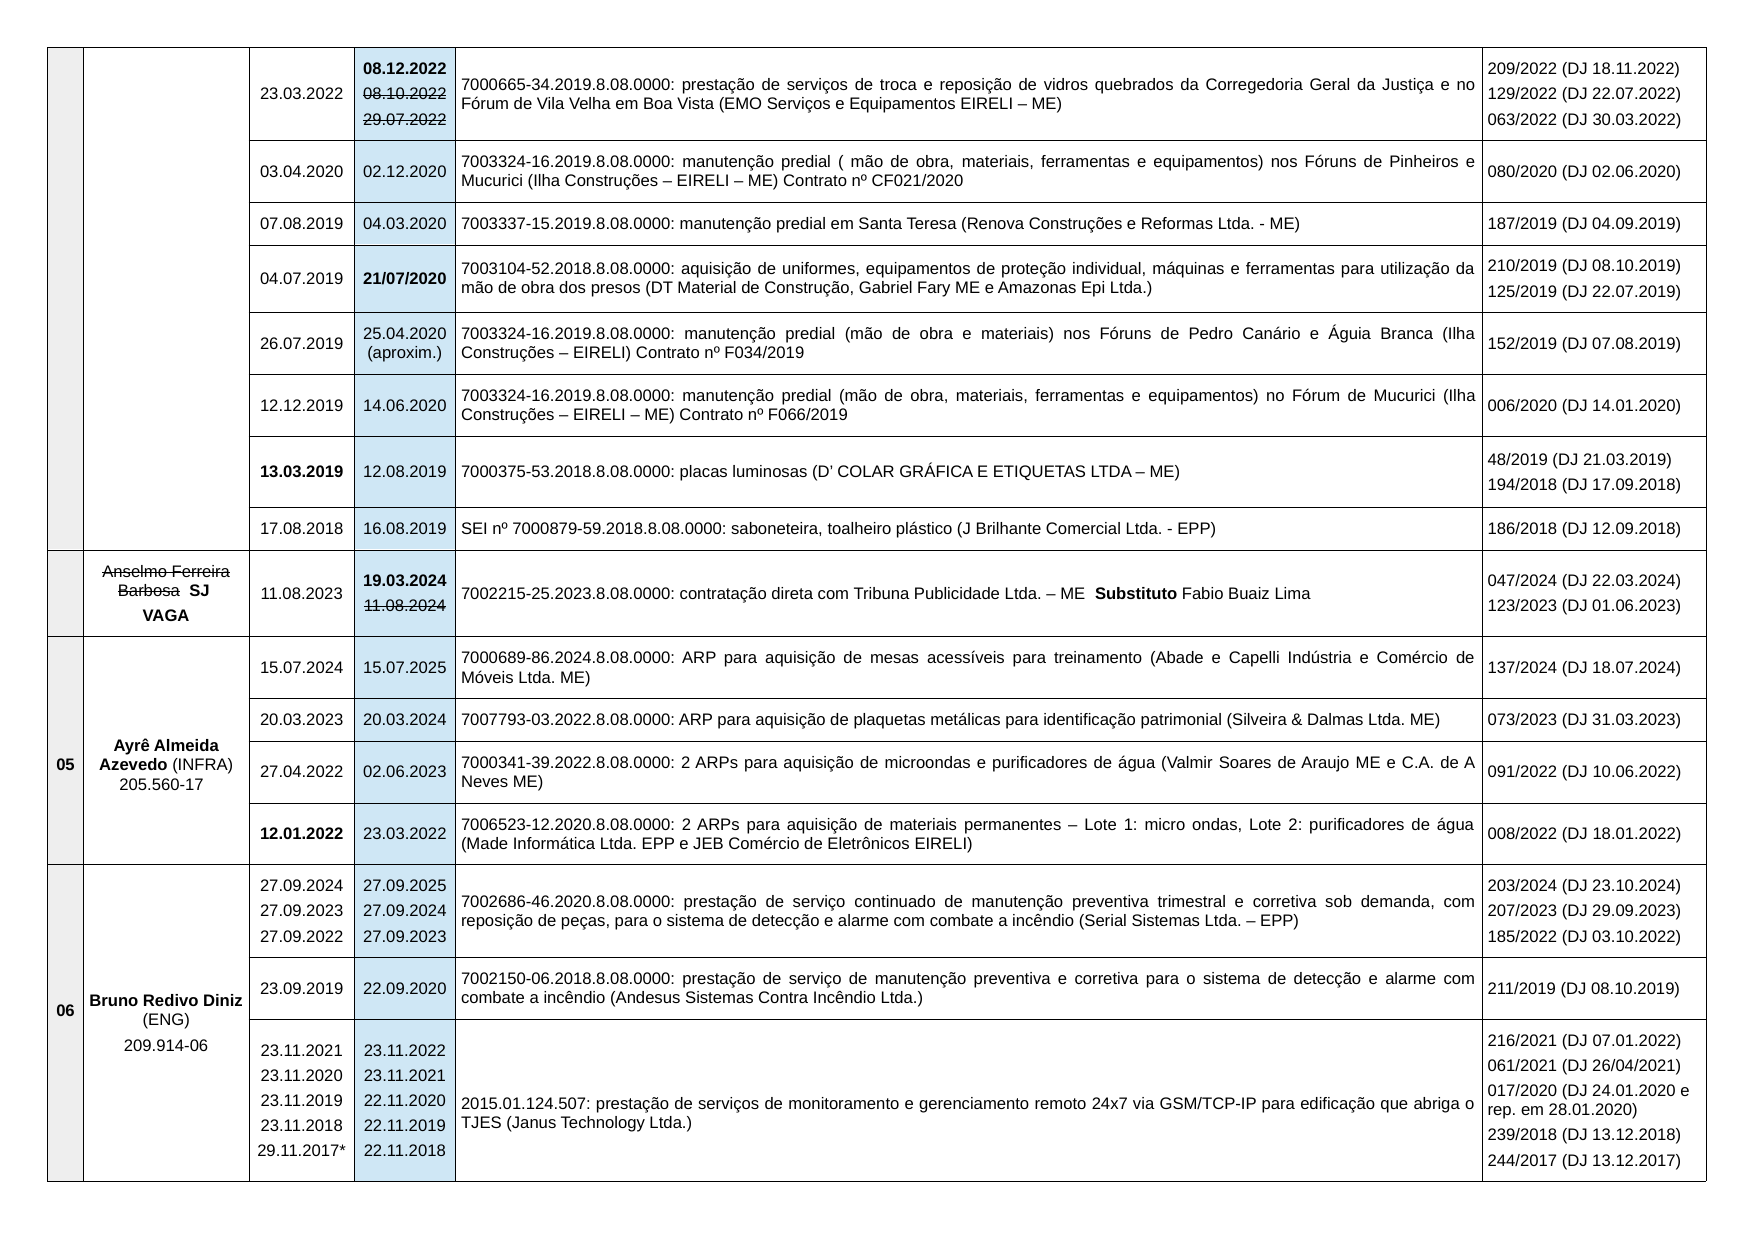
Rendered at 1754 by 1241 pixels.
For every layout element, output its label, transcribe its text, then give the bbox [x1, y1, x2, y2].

table_cell 12.12.2019 [250, 375, 354, 436]
table_cell 23.03.2022 [250, 48, 354, 140]
table_cell 27.04.2022 [250, 742, 354, 803]
table_cell 02.12.2020 [355, 141, 455, 202]
table_cell 7003104-52.2018.8.08.0000: aquisição de uniformes, equipamentos de proteção individual, máquinas e ferramentas para utilização da mão de obra dos presos (DT Material de Construção, Gabriel Fary ME e Amazonas Epi Ltda.) [456, 246, 1482, 312]
table_cell 073/2023 (DJ 31.03.2023) [1483, 699, 1706, 741]
table_cell 7000341-39.2022.8.08.0000: 2 ARPs para aquisição de microondas e purificadores de água (Valmir Soares de Araujo ME e C.A. de A Neves ME) [456, 742, 1482, 803]
table_cell 20.03.2024 [355, 699, 455, 741]
table_cell 203/2024 (DJ 23.10.2024) 207/2023 (DJ 29.09.2023) 185/2022 (DJ 03.10.2022) [1483, 865, 1706, 957]
table_cell 7002150-06.2018.8.08.0000: prestação de serviço de manutenção preventiva e corretiva para o sistema de detecção e alarme com combate a incêndio (Andesus Sistemas Contra Incêndio Ltda.) [456, 958, 1482, 1019]
table_cell 12.01.2022 [250, 804, 354, 864]
table_cell 48/2019 (DJ 21.03.2019) 194/2018 (DJ 17.09.2018) [1483, 437, 1706, 507]
table_cell 15.07.2025 [355, 637, 455, 698]
table_cell 04.03.2020 [355, 203, 455, 244]
table_cell 07.08.2019 [250, 203, 354, 244]
table_cell 7003324-16.2019.8.08.0000: manutenção predial ( mão de obra, materiais, ferramentas e equipamentos) nos Fóruns de Pinheiros e Mucurici (Ilha Construções – EIRELI – ME) Contrato nº CF021/2020 [456, 141, 1482, 202]
table_cell 21/07/2020 [355, 246, 455, 312]
table_cell 186/2018 (DJ 12.09.2018) [1483, 508, 1706, 549]
table_cell 080/2020 (DJ 02.06.2020) [1483, 141, 1706, 202]
table_cell [48, 48, 83, 549]
table_cell 25.04.2020 (aproxim.) [355, 313, 455, 374]
table_cell 7007793-03.2022.8.08.0000: ARP para aquisição de plaquetas metálicas para identificação patrimonial (Silveira & Dalmas Ltda. ME) [456, 699, 1482, 741]
table_cell 23.09.2019 [250, 958, 354, 1019]
table_cell 137/2024 (DJ 18.07.2024) [1483, 637, 1706, 698]
table_cell 02.06.2023 [355, 742, 455, 803]
table_cell 17.08.2018 [250, 508, 354, 549]
table_cell 27.09.2025 27.09.2024 27.09.2023 [355, 865, 455, 957]
table_cell 152/2019 (DJ 07.08.2019) [1483, 313, 1706, 374]
table_cell 7000665-34.2019.8.08.0000: prestação de serviços de troca e reposição de vidros quebrados da Corregedoria Geral da Justiça e no Fórum de Vila Velha em Boa Vista (EMO Serviços e Equipamentos EIRELI – ME) [456, 48, 1482, 140]
table_cell 14.06.2020 [355, 375, 455, 436]
table_cell 7003337-15.2019.8.08.0000: manutenção predial em Santa Teresa (Renova Construções e Reformas Ltda. - ME) [456, 203, 1482, 244]
table_cell 19.03.2024 11.08.2024 [355, 551, 455, 636]
table_cell 05 [48, 637, 83, 864]
table_cell 047/2024 (DJ 22.03.2024) 123/2023 (DJ 01.06.2023) [1483, 551, 1706, 636]
table_cell 091/2022 (DJ 10.06.2022) [1483, 742, 1706, 803]
table_cell 16.08.2019 [355, 508, 455, 549]
table_cell 04.07.2019 [250, 246, 354, 312]
table_cell 7003324-16.2019.8.08.0000: manutenção predial (mão de obra e materiais) nos Fóruns de Pedro Canário e Águia Branca (Ilha Construções – EIRELI) Contrato nº F034/2019 [456, 313, 1482, 374]
table_cell 23.03.2022 [355, 804, 455, 864]
table_cell 7006523-12.2020.8.08.0000: 2 ARPs para aquisição de materiais permanentes – Lote 1: micro ondas, Lote 2: purificadores de água (Made Informática Ltda. EPP e JEB Comércio de Eletrônicos EIRELI) [456, 804, 1482, 864]
table_cell 20.03.2023 [250, 699, 354, 741]
table_cell Ayrê Almeida Azevedo (INFRA) 205.560-17 [84, 637, 249, 864]
table_cell 187/2019 (DJ 04.09.2019) [1483, 203, 1706, 244]
table_cell [84, 48, 249, 549]
table_cell SEI nº 7000879-59.2018.8.08.0000: saboneteira, toalheiro plástico (J Brilhante Comercial Ltda. - EPP) [456, 508, 1482, 549]
table_cell 13.03.2019 [250, 437, 354, 507]
table_cell 23.11.2021 23.11.2020 23.11.2019 23.11.2018 29.11.2017* [250, 1020, 354, 1181]
table_cell 22.09.2020 [355, 958, 455, 1019]
table_cell 008/2022 (DJ 18.01.2022) [1483, 804, 1706, 864]
table_cell 03.04.2020 [250, 141, 354, 202]
table_cell 006/2020 (DJ 14.01.2020) [1483, 375, 1706, 436]
table_cell 216/2021 (DJ 07.01.2022) 061/2021 (DJ 26/04/2021) 017/2020 (DJ 24.01.2020 e rep. em 28.01.2020) 239/2018 (DJ 13.12.2018) 244/2017 (DJ 13.12.2017) [1483, 1020, 1706, 1181]
table_cell Anselmo Ferreira Barbosa SJ VAGA [84, 551, 249, 636]
table_cell 08.12.2022 08.10.2022 29.07.2022 [355, 48, 455, 140]
table_cell 7002686-46.2020.8.08.0000: prestação de serviço continuado de manutenção preventiva trimestral e corretiva sob demanda, com reposição de peças, para o sistema de detecção e alarme com combate a incêndio (Serial Sistemas Ltda. – EPP) [456, 865, 1482, 957]
table_cell 7000689-86.2024.8.08.0000: ARP para aquisição de mesas acessíveis para treinamento (Abade e Capelli Indústria e Comércio de Móveis Ltda. ME) [456, 637, 1482, 698]
table_cell 7003324-16.2019.8.08.0000: manutenção predial (mão de obra, materiais, ferramentas e equipamentos) no Fórum de Mucurici (Ilha Construções – EIRELI – ME) Contrato nº F066/2019 [456, 375, 1482, 436]
table_cell 209/2022 (DJ 18.11.2022) 129/2022 (DJ 22.07.2022) 063/2022 (DJ 30.03.2022) [1483, 48, 1706, 140]
table_cell 26.07.2019 [250, 313, 354, 374]
table_cell 7002215-25.2023.8.08.0000: contratação direta com Tribuna Publicidade Ltda. – ME Substituto Fabio Buaiz Lima [456, 551, 1482, 636]
table_cell 06 [48, 865, 83, 1181]
table_cell 2015.01.124.507: prestação de serviços de monitoramento e gerenciamento remoto 24x7 via GSM/TCP-IP para edificação que abriga o TJES (Janus Technology Ltda.) [456, 1020, 1482, 1181]
table_cell 23.11.2022 23.11.2021 22.11.2020 22.11.2019 22.11.2018 [355, 1020, 455, 1181]
table_cell 11.08.2023 [250, 551, 354, 636]
table_cell 210/2019 (DJ 08.10.2019) 125/2019 (DJ 22.07.2019) [1483, 246, 1706, 312]
table_cell 7000375-53.2018.8.08.0000: placas luminosas (D’ COLAR GRÁFICA E ETIQUETAS LTDA – ME) [456, 437, 1482, 507]
table_cell Bruno Redivo Diniz (ENG) 209.914-06 [84, 865, 249, 1181]
table_cell 27.09.2024 27.09.2023 27.09.2022 [250, 865, 354, 957]
table_cell 211/2019 (DJ 08.10.2019) [1483, 958, 1706, 1019]
table_cell 12.08.2019 [355, 437, 455, 507]
table_cell [48, 551, 83, 636]
table_cell 15.07.2024 [250, 637, 354, 698]
